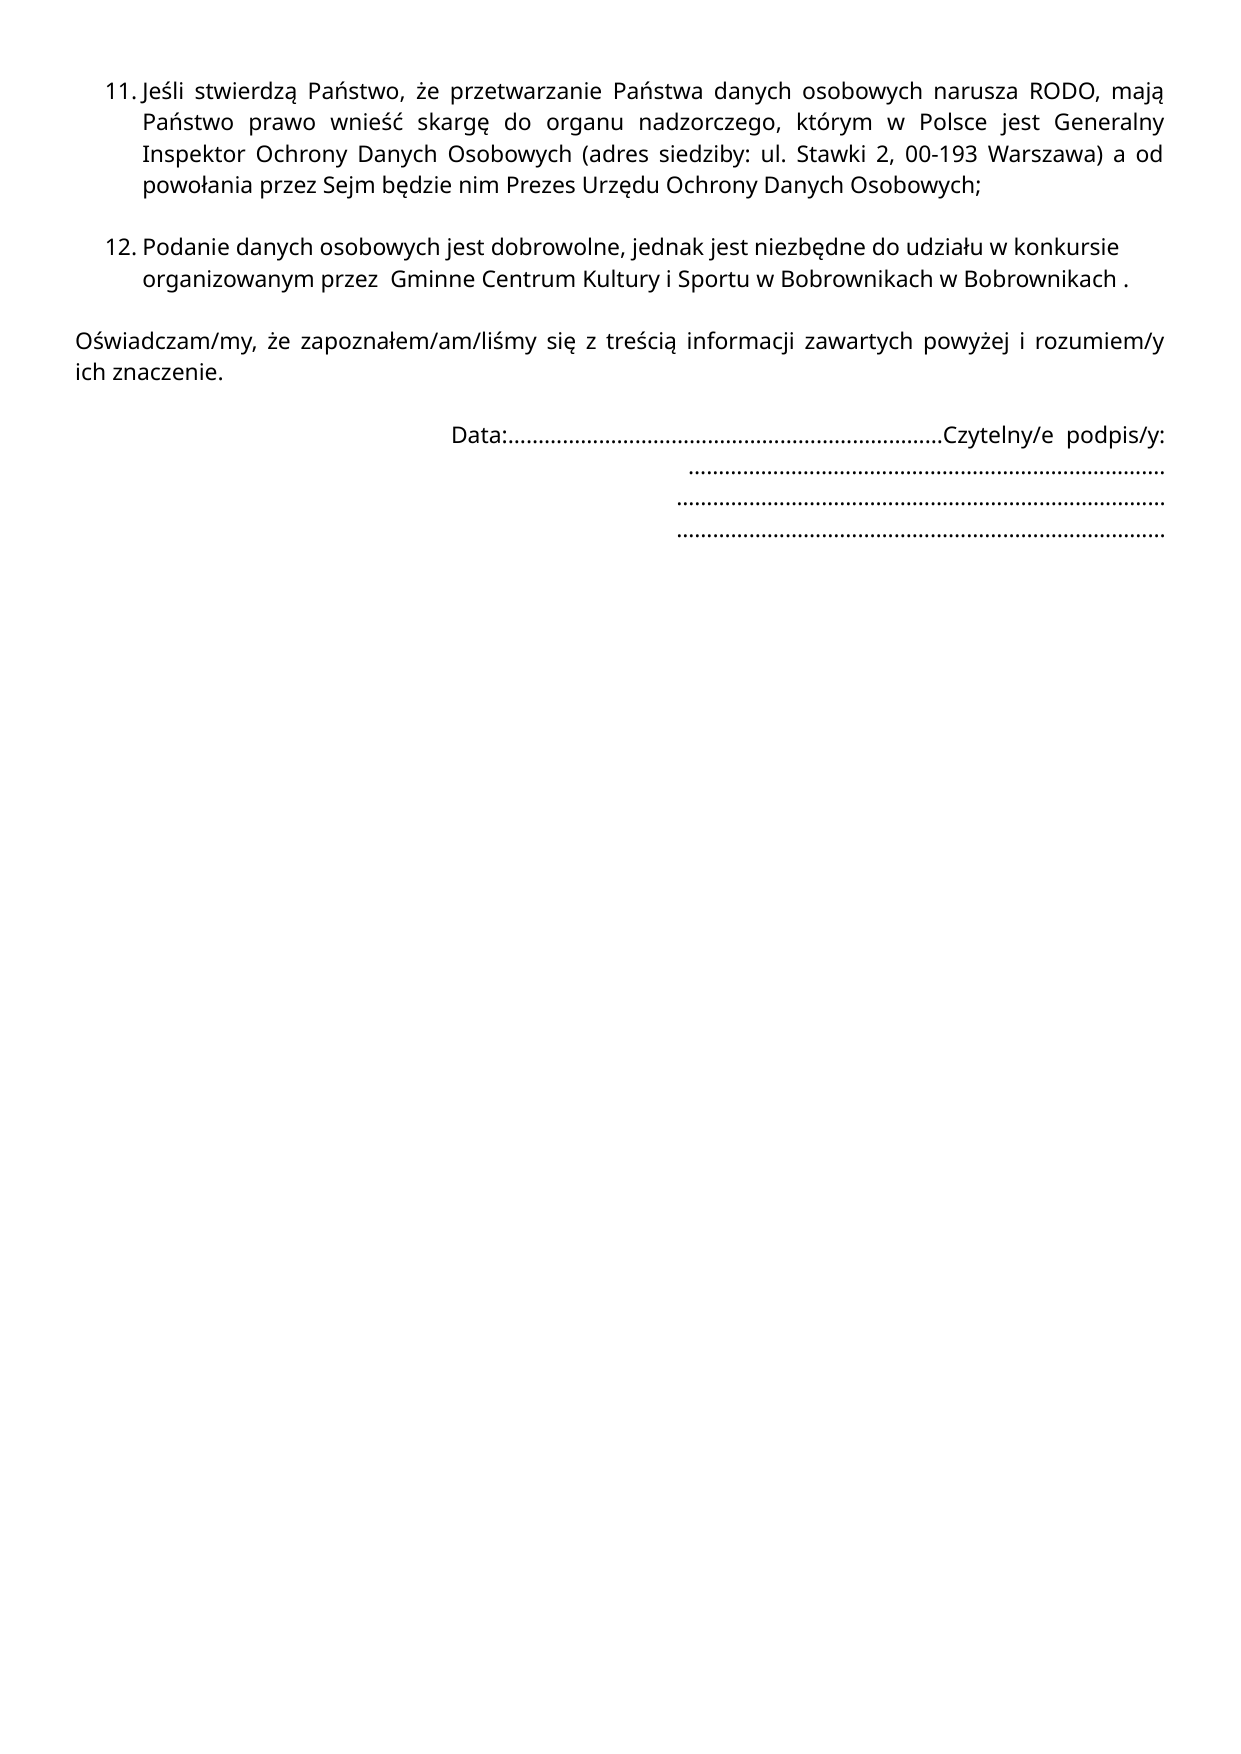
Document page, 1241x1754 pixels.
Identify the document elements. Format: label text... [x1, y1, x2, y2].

text Oświadczam/my, że zapoznałem/am/liśmy się z treścią informacji zawartych powyżej i rozumiem/y ich znaczenie. [75, 325, 1165, 387]
list Jeśli stwierdzą Państwo, że przetwarzanie Państwa danych osobowych narusza RODO, mają Państwo prawo wnieść skargę do organu nadzorczego, którym w Polsce jest Generalny Inspektor Ochrony Danych Osobowych (adres siedziby: ul. Stawki 2, 00-193 Warszawa) a od powołania przez Sejm będzie nim Prezes Urzędu Ochrony Danych Osobowych; [104, 75, 1165, 200]
text Data:………………………………………………………………Czytelny/e podpis/y: ……………………………………………………………………. ……………………………………………………………………… [75, 419, 1165, 512]
list Podanie danych osobowych jest dobrowolne, jednak jest niezbędne do udziału w konkursie organizowanym przez Gminne Centrum Kultury i Sportu w Bobrownikach w Bobrownikach . [104, 231, 1165, 325]
text ……………………………………………………………………… [75, 512, 1165, 544]
